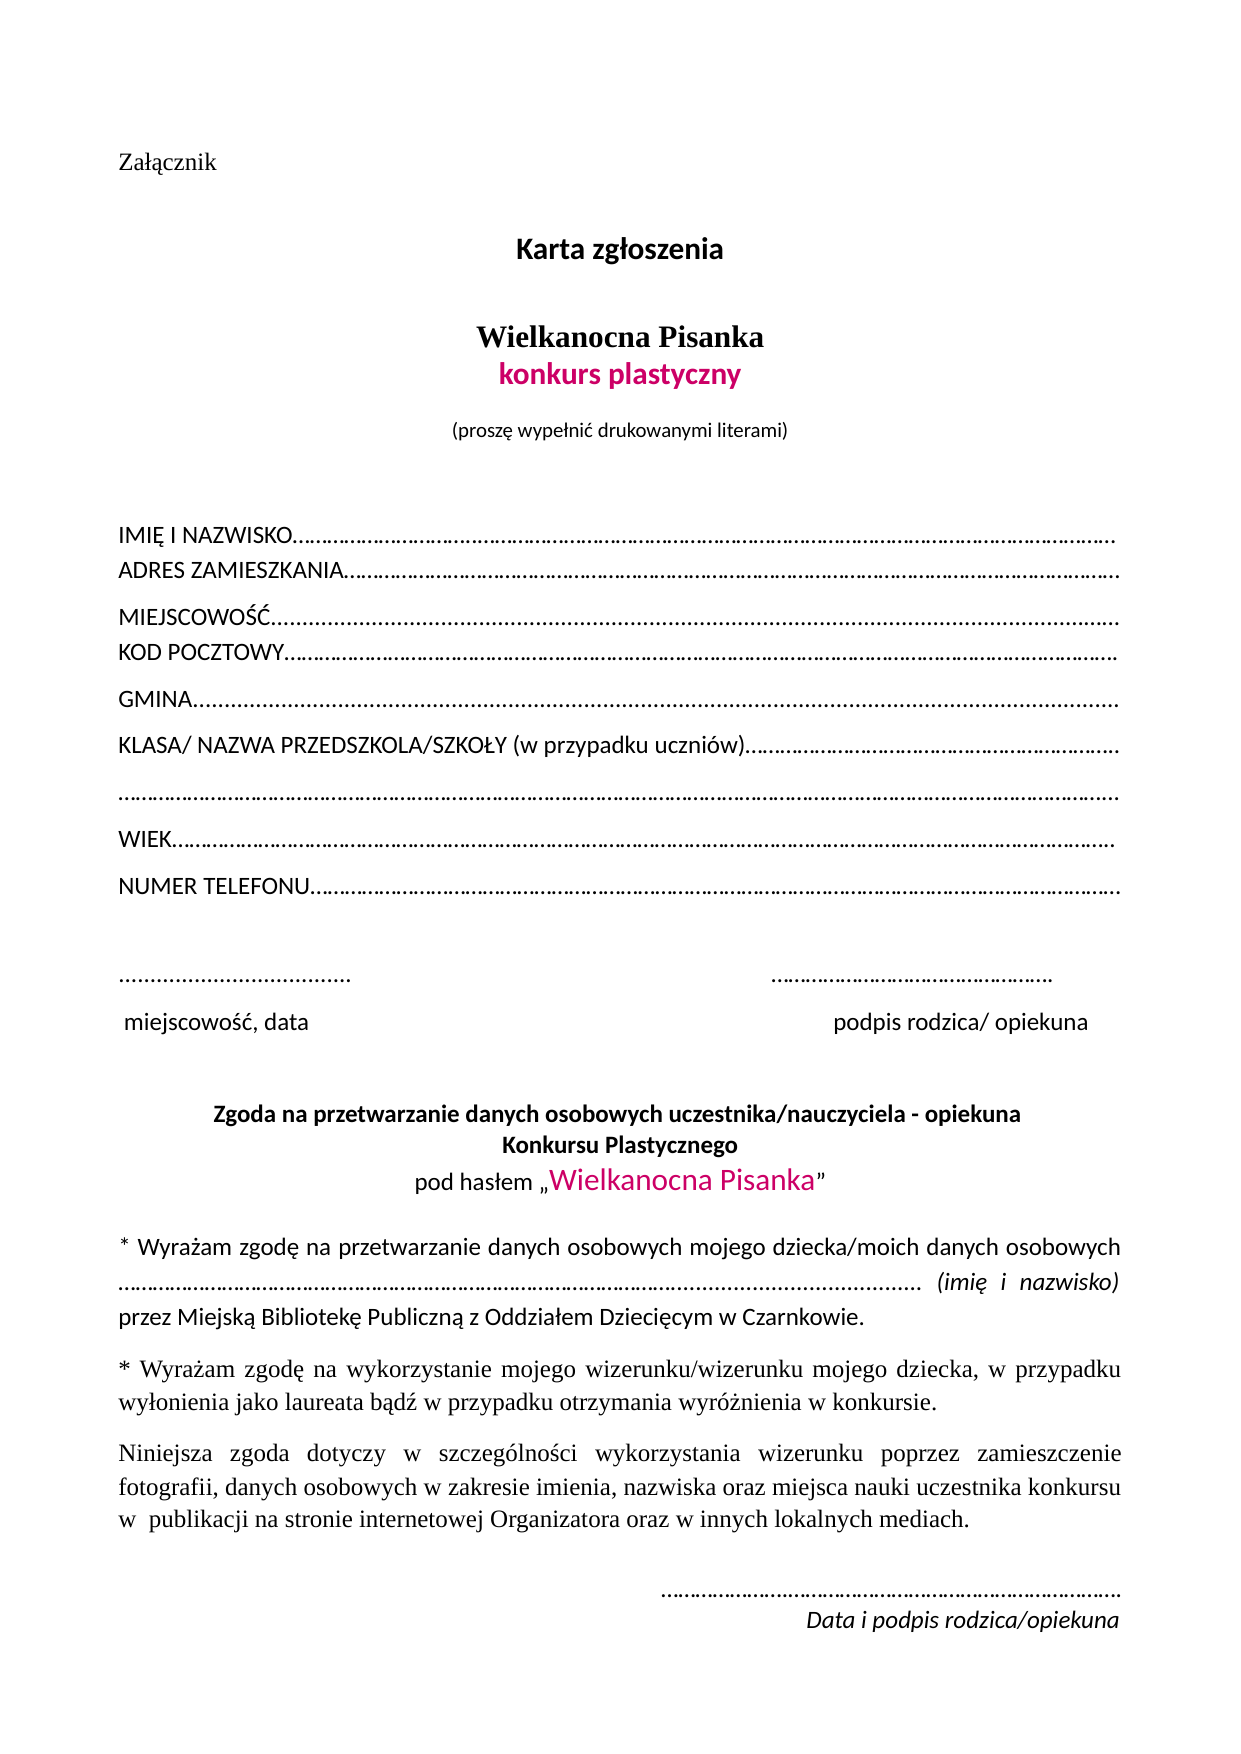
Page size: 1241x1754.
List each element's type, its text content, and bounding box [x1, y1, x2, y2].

text miejscowość, data podpis rodzica/ opiekuna [118, 1006, 1122, 1037]
text Załącznik [118, 147, 1122, 176]
text ..................................... …………………………………………. [118, 959, 1122, 989]
subtitle Karta zgłoszenia [118, 229, 1122, 267]
text WIEK……………………………………………………………………………………………………………………………………………….. [118, 823, 1122, 854]
subtitle MIEJSCOWOŚĆ.................................................................................................................................…... KOD POCZTOWY………………………………………………………………………………………………………………………………. [118, 601, 1122, 666]
text Wielkanocna Pisanka [118, 318, 1122, 354]
text ………………………………………………………………………………………………………………………………………………………... [118, 776, 1122, 807]
text konkurs plastyczny [118, 354, 1122, 392]
text NUMER TELEFONU…………………………………………………………………………………………………………………………… [118, 870, 1122, 901]
text Niniejsza zgoda dotyczy w szczególności wykorzystania wizerunku poprzez zamieszczenie fotografii, danych osobowych w zakresie imienia, nazwiska oraz miejsca nauki uczestnika konkursu w publikacji na stronie internetowej Organizatora oraz w innych lokalnych mediach. [118, 1438, 1122, 1533]
text (proszę wypełnić drukowanymi literami) [118, 418, 1122, 443]
text * Wyrażam zgodę na przetwarzanie danych osobowych mojego dziecka/moich danych osobowych ……………………………………………………………………………………........................................ (imię i nazwisko) przez Miejską Bibliotekę Publiczną z Oddziałem Dziecięcym w Czarnkowie. [118, 1231, 1122, 1331]
text Data i podpis rodzica/opiekuna [118, 1604, 1122, 1635]
text GMINA................................................................................................................................................... [118, 683, 1122, 713]
text KLASA/ NAZWA PRZEDSZKOLA/SZKOŁY (w przypadku uczniów)……………………………………………………….. [118, 729, 1122, 760]
subtitle IMIĘ I NAZWISKO…………………………..………………………………………………………………………………………………… ADRES ZAMIESZKANIA……………………………………………………………………………………………………………………… [118, 519, 1122, 584]
text ………………….…………………………………………………. [118, 1574, 1122, 1604]
text * Wyrażam zgodę na wykorzystanie mojego wizerunku/wizerunku mojego dziecka, w przypadku wyłonienia jako laureata bądź w przypadku otrzymania wyróżnienia w konkursie. [118, 1354, 1122, 1416]
text Zgoda na przetwarzanie danych osobowych uczestnika/nauczyciela - opiekuna Konkursu Plastycznego pod hasłem „Wielkanocna Pisanka” [118, 1099, 1122, 1198]
